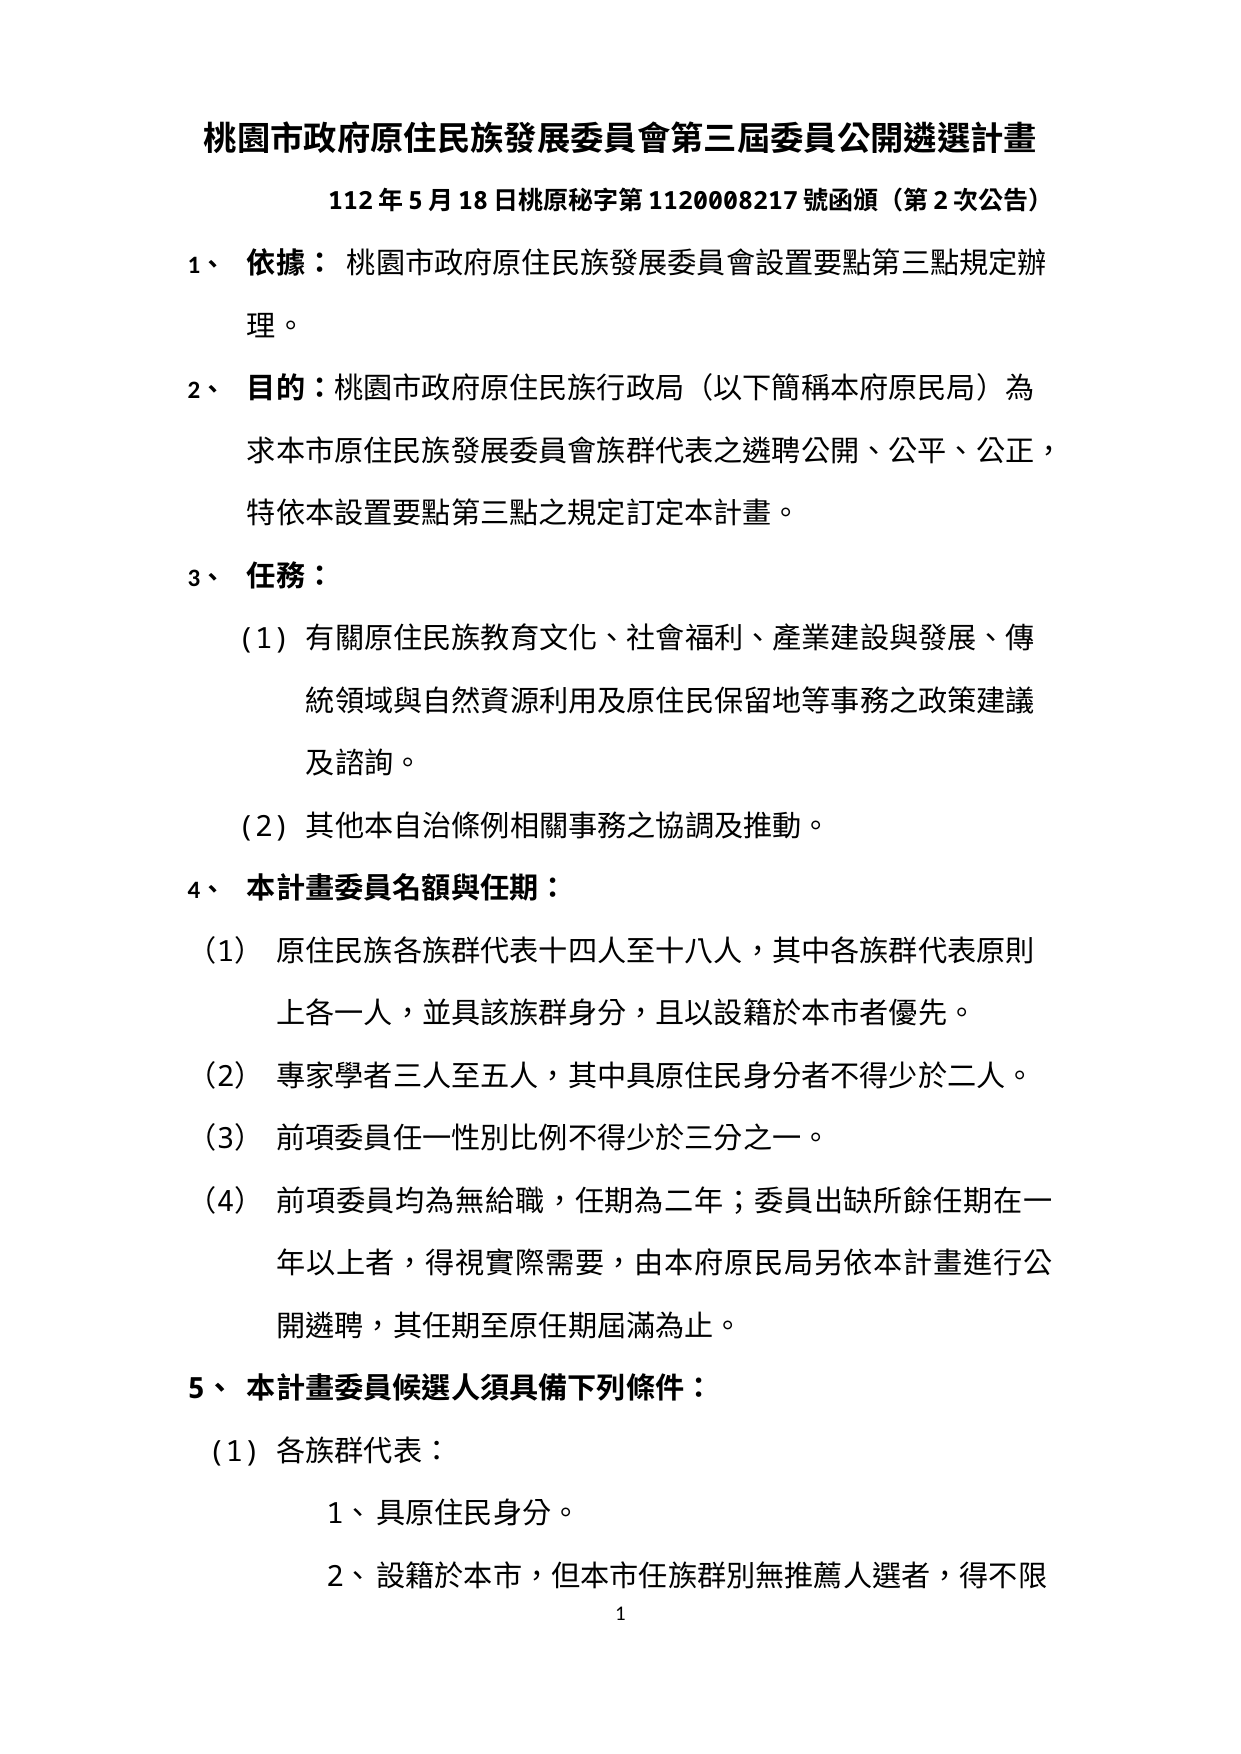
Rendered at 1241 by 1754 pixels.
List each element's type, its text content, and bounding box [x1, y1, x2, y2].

list 原住民族各族群代表十四人至十八人，其中各族群代表原則上各一人，並具該族群身分，且以設籍於本市者優先。 [187, 907, 1053, 1032]
list 有關原住民族教育文化、社會福利、產業建設與發展、傳統領域與自然資源利用及原住民保留地等事務之政策建議及諮詢。 [237, 594, 1053, 782]
list 依據： 桃園市政府原住民族發展委員會設置要點第三點規定辦理。 [187, 219, 1053, 344]
list 前項委員任一性別比例不得少於三分之一。 [187, 1094, 1053, 1157]
list 專家學者三人至五人，其中具原住民身分者不得少於二人。 [187, 1032, 1053, 1094]
text 112年5月18日桃原秘字第1120008217號函頒（第2次公告） [187, 157, 1053, 219]
list 目的：桃園市政府原住民族行政局（以下簡稱本府原民局）為求本市原住民族發展委員會族群代表之遴聘公開、公平、公正，特依本設置要點第三點之規定訂定本計畫。 [187, 344, 1053, 532]
list 具原住民身分。 [326, 1469, 1053, 1532]
list 設籍於本市，但本市任族群別無推薦人選者，得不限 [326, 1532, 1053, 1594]
text 桃園市政府原住民族發展委員會第三屆委員公開遴選計畫 [187, 94, 1053, 157]
list 其他本自治條例相關事務之協調及推動。 [237, 782, 1053, 844]
list 本計畫委員名額與任期： [187, 844, 1053, 907]
list 各族群代表： [208, 1407, 1053, 1469]
list 任務： [187, 532, 1053, 594]
list 本計畫委員候選人須具備下列條件： [187, 1344, 1053, 1407]
list 前項委員均為無給職，任期為二年；委員出缺所餘任期在一年以上者，得視實際需要，由本府原民局另依本計畫進行公開遴聘，其任期至原任期屆滿為止。 [187, 1157, 1053, 1344]
